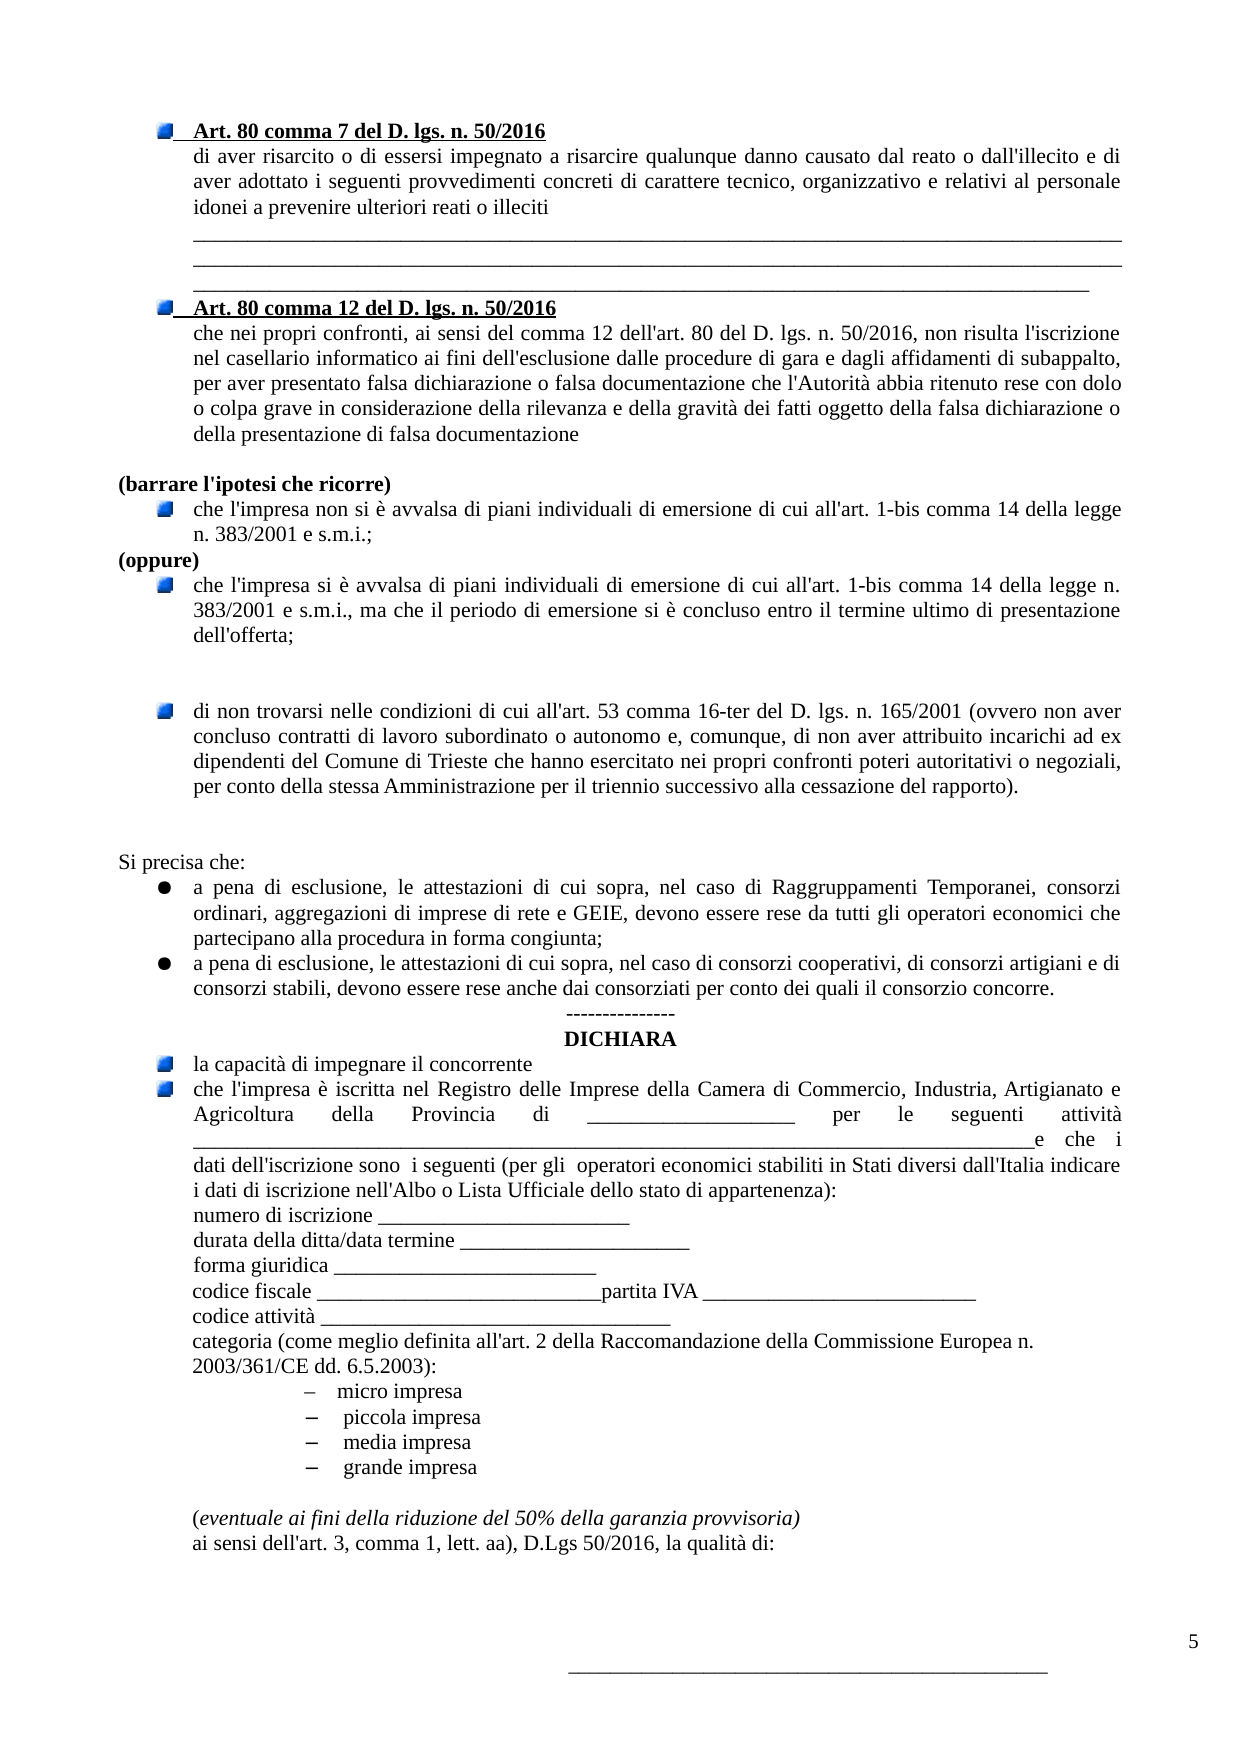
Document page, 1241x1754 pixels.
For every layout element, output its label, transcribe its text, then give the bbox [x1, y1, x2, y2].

list Art. 80 comma 7 del D. lgs. n. 50/2016 [156, 118, 1123, 143]
text Si precisa che: [118, 849, 1123, 874]
list a pena di esclusione, le attestazioni di cui sopra, nel caso di Raggruppamenti Temporanei, consorzi ordinari, aggregazioni di imprese di rete e GEIE, devono essere rese da tutti gli operatori economici che partecipano alla procedura in forma congiunta; [156, 874, 1123, 950]
list di non trovarsi nelle condizioni di cui all'art. 53 comma 16-ter del D. lgs. n. 165/2001 (ovvero non aver concluso contratti di lavoro subordinato o autonomo e, comunque, di non aver attribuito incarichi ad ex dipendenti del Comune di Trieste che hanno esercitato nei propri confronti poteri autoritativi o negoziali, per conto della stessa Amministrazione per il triennio successivo alla cessazione del rapporto). [156, 698, 1123, 799]
list la capacità di impegnare il concorrente [156, 1051, 1123, 1076]
list grande impresa [306, 1454, 1123, 1479]
picture [156, 122, 173, 139]
list di aver risarcito o di essersi impegnato a risarcire qualunque danno causato dal reato o dall'illecito e di aver adottato i seguenti provvedimenti concreti di carattere tecnico, organizzativo e relativi al personale idonei a prevenire ulteriori reati o illeciti [156, 143, 1123, 219]
list durata della ditta/data termine _____________________ [156, 1227, 1123, 1252]
text (barrare l'ipotesi che ricorre) [118, 471, 1123, 496]
list che l'impresa è iscritta nel Registro delle Imprese della Camera di Commercio, Industria, Artigianato e Agricoltura della Provincia di ___________________ per le seguenti attività _____________________________________________________________________________e che i dati dell'iscrizione sono i seguenti (per gli operatori economici stabiliti in Stati diversi dall'Italia indicare i dati di iscrizione nell'Albo o Lista Ufficiale dello stato di appartenenza): [156, 1076, 1123, 1202]
picture [156, 1080, 173, 1097]
text (oppure) [118, 547, 1123, 572]
text codice attività ________________________________ [118, 1303, 1123, 1328]
text --------------- [118, 1000, 1123, 1026]
list Art. 80 comma 12 del D. lgs. n. 50/2016 [156, 294, 1123, 320]
list che nei propri confronti, ai sensi del comma 12 dell'art. 80 del D. lgs. n. 50/2016, non risulta l'iscrizione nel casellario informatico ai fini dell'esclusione dalle procedure di gara e dagli affidamenti di subappalto, per aver presentato falsa dichiarazione o falsa documentazione che l'Autorità abbia ritenuto rese con dolo o colpa grave in considerazione della rilevanza e della gravità dei fatti oggetto della falsa dichiarazione o della presentazione di falsa documentazione [156, 320, 1123, 446]
text (eventuale ai fini della riduzione del 50% della garanzia provvisoria) [118, 1504, 1123, 1530]
list forma giuridica ________________________ [156, 1252, 1123, 1278]
picture [156, 500, 173, 517]
text categoria (come meglio definita all'art. 2 della Raccomandazione della Commissione Europea n. 2003/361/CE dd. 6.5.2003): [118, 1328, 1123, 1378]
list che l'impresa si è avvalsa di piani individuali di emersione di cui all'art. 1-bis comma 14 della legge n. 383/2001 e s.m.i., ma che il periodo di emersione si è concluso entro il termine ultimo di presentazione dell'offerta; [156, 572, 1123, 647]
picture [156, 1055, 173, 1072]
list a pena di esclusione, le attestazioni di cui sopra, nel caso di consorzi cooperativi, di consorzi artigiani e di consorzi stabili, devono essere rese anche dai consorziati per conto dei quali il consorzio concorre. [156, 950, 1123, 1000]
text – micro impresa [118, 1378, 1123, 1404]
picture [156, 702, 173, 719]
text ai sensi dell'art. 3, comma 1, lett. aa), D.Lgs 50/2016, la qualità di: [118, 1530, 1123, 1555]
picture [156, 299, 173, 315]
list che l'impresa non si è avvalsa di piani individuali di emersione di cui all'art. 1-bis comma 14 della legge n. 383/2001 e s.m.i.; [156, 496, 1123, 547]
picture [156, 576, 173, 593]
list media impresa [306, 1429, 1123, 1454]
list numero di iscrizione _______________________ [156, 1202, 1123, 1227]
text codice fiscale __________________________partita IVA _________________________ [118, 1278, 1123, 1303]
text DICHIARA [118, 1026, 1123, 1051]
list piccola impresa [306, 1404, 1123, 1429]
list ____________________________________________________________________________________________________________________________________________________________________________________________________________________________________________________________ [156, 219, 1123, 294]
